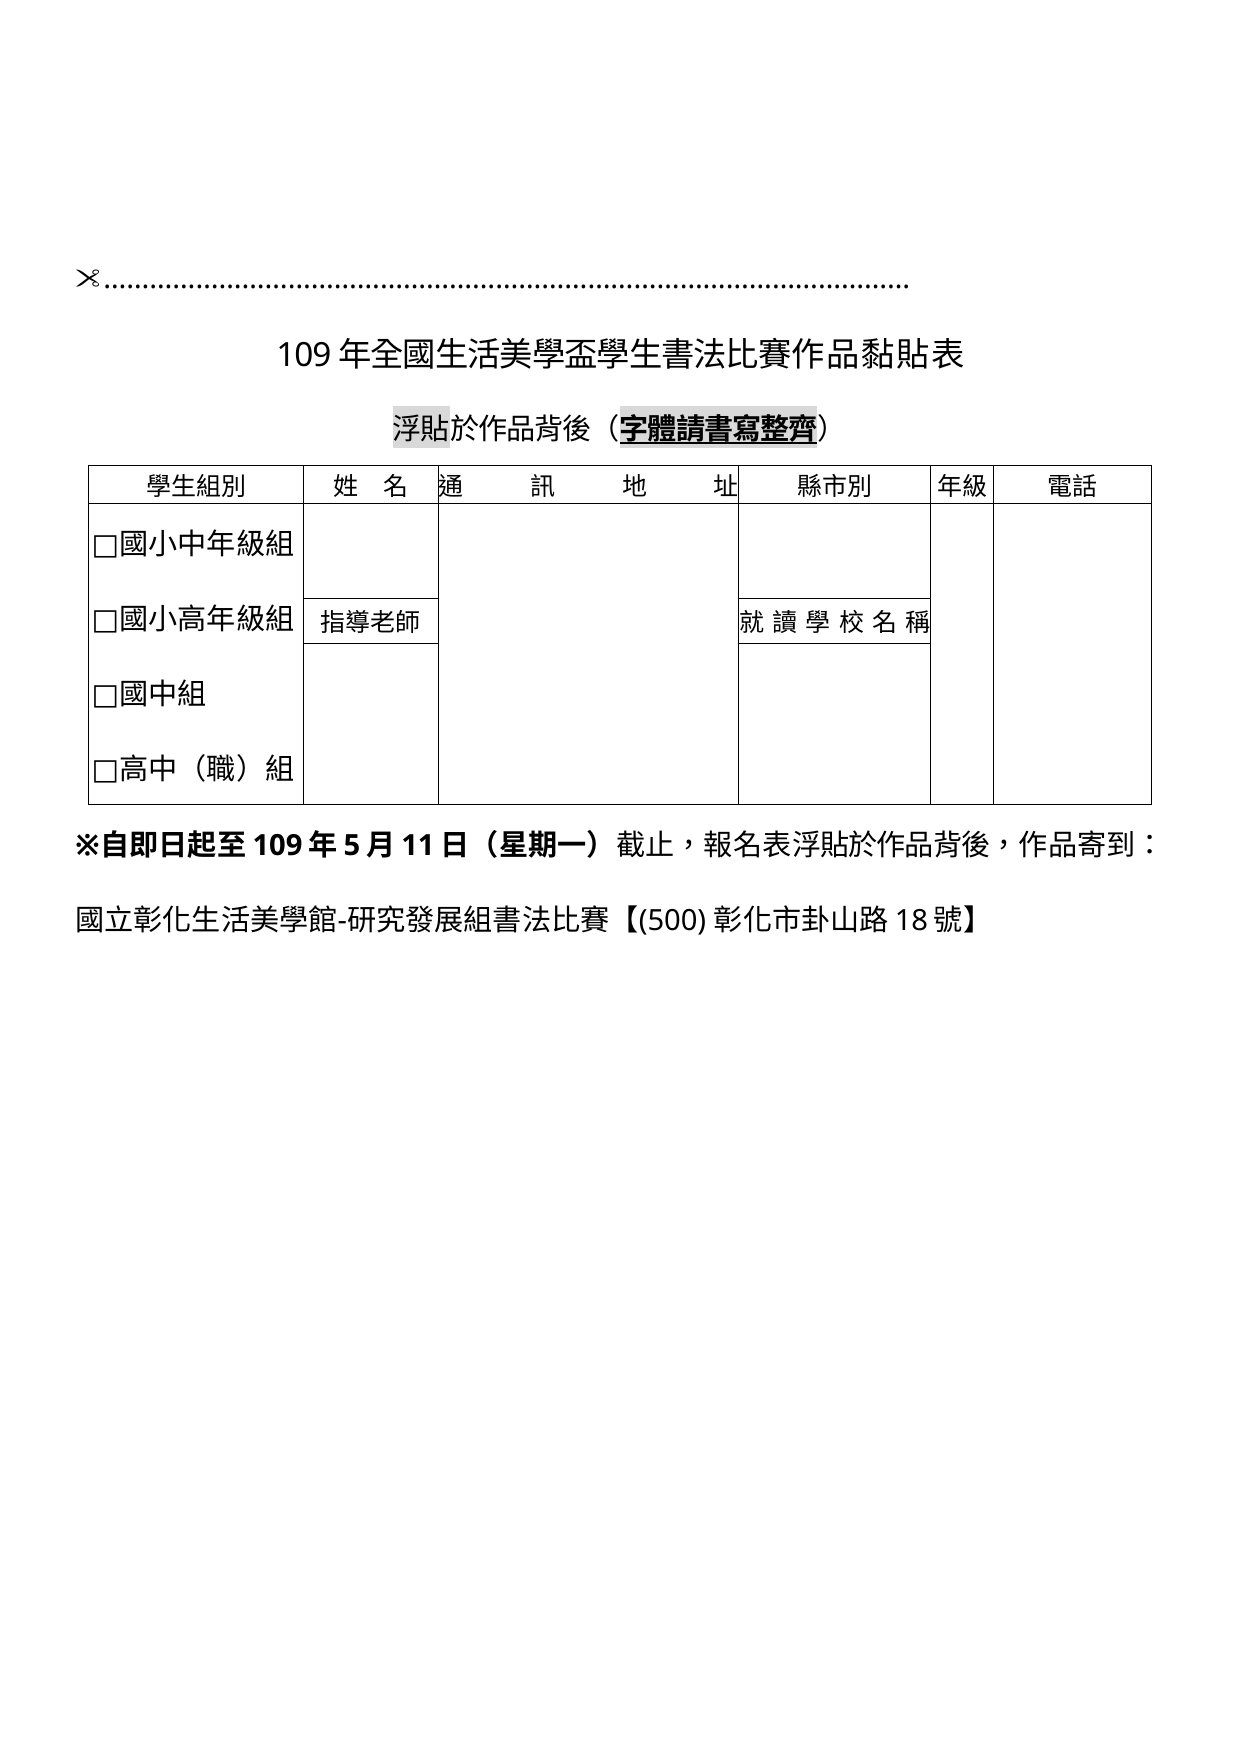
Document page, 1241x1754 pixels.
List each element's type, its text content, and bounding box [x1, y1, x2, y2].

table_header 電話 [994, 466, 1151, 503]
text 浮貼於作品背後（字體請書寫整齊） [75, 389, 1165, 464]
table_header 年級 [931, 466, 993, 503]
table_cell [739, 504, 930, 598]
table_cell 指導老師 [304, 599, 438, 643]
table_header 通訊地址 [439, 466, 738, 503]
text …………………………………………………………………………………………… [75, 239, 1165, 314]
table_cell [439, 504, 738, 804]
text 109年全國生活美學盃學生書法比賽作品黏貼表 [75, 314, 1165, 389]
table_cell □國小中年級組 □國小高年級組 □國中組 □高中（職）組 [89, 504, 303, 804]
table_cell [739, 644, 930, 804]
table_cell 就讀學校名稱 [739, 599, 930, 643]
table_cell [304, 644, 438, 804]
text ※自即日起至109年5月11日（星期一）截止，報名表浮貼於作品背後，作品寄到：國立彰化生活美學館-研究發展組書法比賽【(500) 彰化市卦山路18號】 [75, 805, 1165, 955]
table_header 縣市別 [739, 466, 930, 503]
table_header 姓 名 [304, 466, 438, 503]
table_cell [994, 504, 1151, 804]
table_cell [304, 504, 438, 598]
table_header 學生組別 [89, 466, 303, 503]
table_cell [931, 504, 993, 804]
